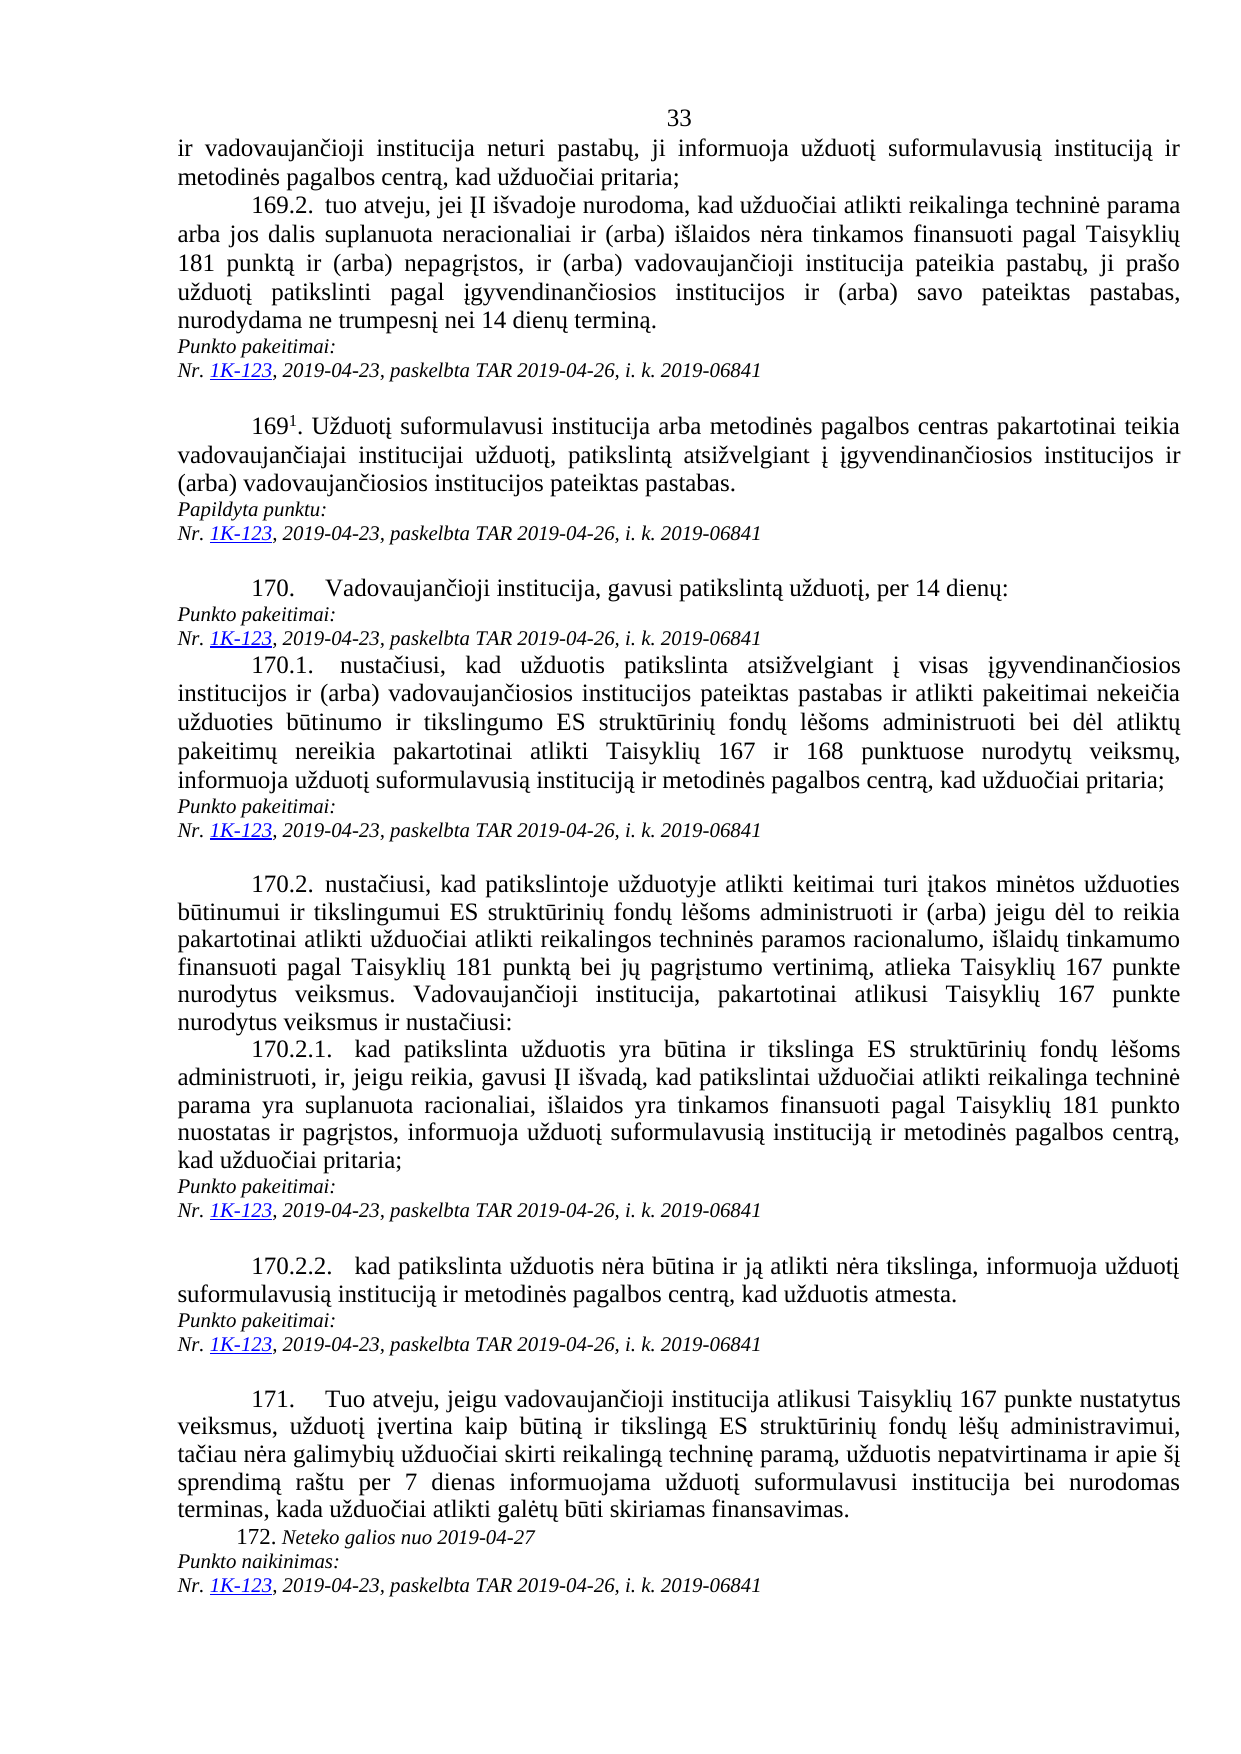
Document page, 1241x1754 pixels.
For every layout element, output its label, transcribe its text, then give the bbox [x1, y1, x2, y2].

text Nr. 1K-123, 2019-04-23, paskelbta TAR 2019-04-26, i. k. 2019-06841 [177, 626, 1181, 650]
text 170. Vadovaujančioji institucija, gavusi patikslintą užduotį, per 14 dienų: [177, 574, 1181, 602]
text 1691. Užduotį suformulavusi institucija arba metodinės pagalbos centras pakartotinai teikia vadovaujančiajai institucijai užduotį, patikslintą atsižvelgiant į įgyvendinančiosios institucijos ir (arba) vadovaujančiosios institucijos pateiktas pastabas. [177, 411, 1181, 497]
text Nr. 1K-123, 2019-04-23, paskelbta TAR 2019-04-26, i. k. 2019-06841 [177, 1573, 1181, 1597]
text 172. Neteko galios nuo 2019-04-27 [177, 1523, 1181, 1549]
text 170.1. nustačiusi, kad užduotis patikslinta atsižvelgiant į visas įgyvendinančiosios institucijos ir (arba) vadovaujančiosios institucijos pateiktas pastabas ir atlikti pakeitimai nekeičia užduoties būtinumo ir tikslingumo ES struktūrinių fondų lėšoms administruoti bei dėl atliktų pakeitimų nereikia pakartotinai atlikti Taisyklių 167 ir 168 punktuose nurodytų veiksmų, informuoja užduotį suformulavusią instituciją ir metodinės pagalbos centrą, kad užduočiai pritaria; [177, 650, 1181, 793]
text Nr. 1K-123, 2019-04-23, paskelbta TAR 2019-04-26, i. k. 2019-06841 [177, 358, 1181, 382]
text 171. Tuo atveju, jeigu vadovaujančioji institucija atlikusi Taisyklių 167 punkte nustatytus veiksmus, užduotį įvertina kaip būtiną ir tikslingą ES struktūrinių fondų lėšų administravimui, tačiau nėra galimybių užduočiai skirti reikalingą techninę paramą, užduotis nepatvirtinama ir apie šį sprendimą raštu per 7 dienas informuojama užduotį suformulavusi institucija bei nurodomas terminas, kada užduočiai atlikti galėtų būti skiriamas finansavimas. [177, 1385, 1181, 1523]
text Punkto naikinimas: [177, 1549, 1181, 1573]
text Nr. 1K-123, 2019-04-23, paskelbta TAR 2019-04-26, i. k. 2019-06841 [177, 1332, 1181, 1356]
text Nr. 1K-123, 2019-04-23, paskelbta TAR 2019-04-26, i. k. 2019-06841 [177, 818, 1181, 842]
text 170.2. nustačiusi, kad patikslintoje užduotyje atlikti keitimai turi įtakos minėtos užduoties būtinumui ir tikslingumui ES struktūrinių fondų lėšoms administruoti ir (arba) jeigu dėl to reikia pakartotinai atlikti užduočiai atlikti reikalingos techninės paramos racionalumo, išlaidų tinkamumo finansuoti pagal Taisyklių 181 punktą bei jų pagrįstumo vertinimą, atlieka Taisyklių 167 punkte nurodytus veiksmus. Vadovaujančioji institucija, pakartotinai atlikusi Taisyklių 167 punkte nurodytus veiksmus ir nustačiusi: [177, 870, 1181, 1036]
text Papildyta punktu: [177, 497, 1181, 521]
text Nr. 1K-123, 2019-04-23, paskelbta TAR 2019-04-26, i. k. 2019-06841 [177, 1198, 1181, 1222]
text Punkto pakeitimai: [177, 334, 1181, 358]
text Punkto pakeitimai: [177, 602, 1181, 626]
text ir vadovaujančioji institucija neturi pastabų, ji informuoja užduotį suformulavusią instituciją ir metodinės pagalbos centrą, kad užduočiai pritaria; [177, 133, 1181, 190]
text Nr. 1K-123, 2019-04-23, paskelbta TAR 2019-04-26, i. k. 2019-06841 [177, 521, 1181, 545]
text 169.2. tuo atveju, jei ĮI išvadoje nurodoma, kad užduočiai atlikti reikalinga techninė parama arba jos dalis suplanuota neracionaliai ir (arba) išlaidos nėra tinkamos finansuoti pagal Taisyklių 181 punktą ir (arba) nepagrįstos, ir (arba) vadovaujančioji institucija pateikia pastabų, ji prašo užduotį patikslinti pagal įgyvendinančiosios institucijos ir (arba) savo pateiktas pastabas, nurodydama ne trumpesnį nei 14 dienų terminą. [177, 190, 1181, 334]
text 170.2.2. kad patikslinta užduotis nėra būtina ir ją atlikti nėra tikslinga, informuoja užduotį suformulavusią instituciją ir metodinės pagalbos centrą, kad užduotis atmesta. [177, 1251, 1181, 1308]
text Punkto pakeitimai: [177, 1174, 1181, 1198]
text Punkto pakeitimai: [177, 793, 1181, 818]
text Punkto pakeitimai: [177, 1308, 1181, 1332]
text 170.2.1. kad patikslinta užduotis yra būtina ir tikslinga ES struktūrinių fondų lėšoms administruoti, ir, jeigu reikia, gavusi ĮI išvadą, kad patikslintai užduočiai atlikti reikalinga techninė parama yra suplanuota racionaliai, išlaidos yra tinkamos finansuoti pagal Taisyklių 181 punkto nuostatas ir pagrįstos, informuoja užduotį suformulavusią instituciją ir metodinės pagalbos centrą, kad užduočiai pritaria; [177, 1036, 1181, 1174]
